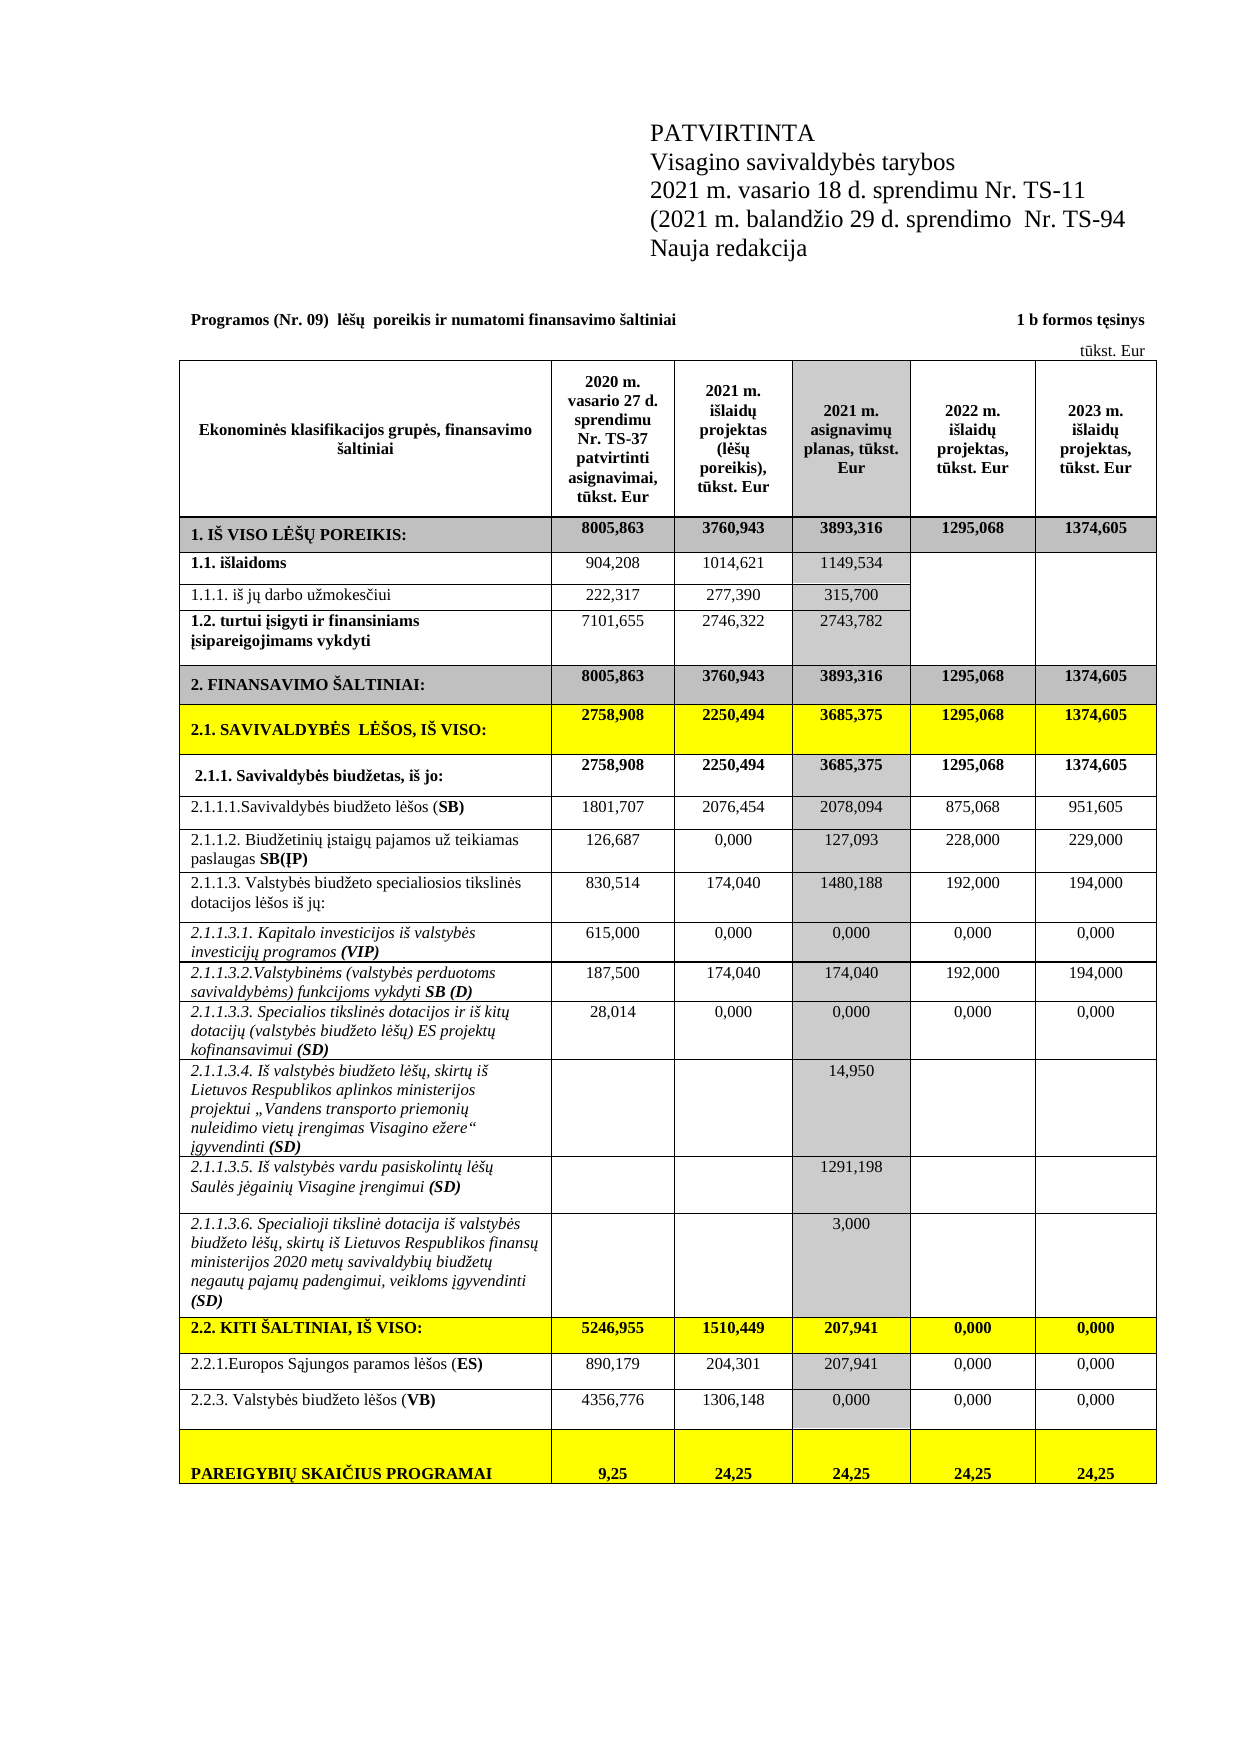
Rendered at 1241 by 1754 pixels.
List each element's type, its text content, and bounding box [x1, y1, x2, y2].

table_cell 0,000 [675, 830, 792, 872]
table_cell 1149,534 [793, 553, 910, 583]
table_cell 8005,863 [552, 518, 674, 552]
table_cell 2.2.1.Europos Sąjungos paramos lėšos (ES) [180, 1354, 551, 1389]
table_cell [1156, 329, 1179, 360]
table_cell 2758,908 [552, 755, 674, 796]
table_cell 0,000 [911, 1002, 1035, 1059]
table_cell 1510,449 [675, 1318, 792, 1353]
table_cell 2021 m. asignavimų planas, tūkst. Eur [793, 361, 910, 516]
table_cell 1374,605 [1036, 755, 1156, 796]
table_cell [1157, 1389, 1179, 1428]
table_cell 0,000 [911, 1318, 1035, 1353]
table_header [1156, 291, 1179, 329]
table_cell 2021 m. išlaidų projektas (lėšų poreikis), tūkst. Eur [675, 361, 792, 516]
table_cell 174,040 [675, 963, 792, 1001]
table_cell 14,950 [793, 1060, 910, 1156]
table_cell 194,000 [1036, 873, 1156, 922]
table_cell 2.1.1.3.2.Valstybinėms (valstybės perduotoms savivaldybėms) funkcijoms vykdyti SB (D) [180, 963, 551, 1001]
table_cell 2078,094 [793, 797, 910, 829]
table_cell 3760,943 [675, 666, 792, 704]
table_cell 615,000 [552, 923, 674, 961]
table_cell [1157, 872, 1179, 922]
table_cell 0,000 [1036, 1390, 1156, 1428]
table_cell 1295,068 [911, 705, 1035, 754]
table_cell 1295,068 [911, 755, 1035, 796]
table_cell [1157, 922, 1179, 961]
table_cell [675, 1157, 792, 1213]
table_cell [1157, 665, 1179, 704]
table_cell 2023 m. išlaidų projektas, tūkst. Eur [1036, 361, 1156, 516]
table_cell 3893,316 [793, 518, 910, 552]
text Nauja redakcija [177, 233, 1181, 262]
table_cell 1.1.1. iš jų darbo užmokesčiui [180, 585, 551, 610]
table_cell 2.1.1.2. Biudžetinių įstaigų pajamos už teikiamas paslaugas SB(ĮP) [180, 830, 551, 872]
table_cell [1157, 704, 1179, 754]
table_cell 2758,908 [552, 705, 674, 754]
table_cell 24,25 [675, 1430, 792, 1483]
table_cell [911, 1157, 1035, 1213]
table_cell 174,040 [793, 963, 910, 1001]
table_cell [792, 329, 910, 360]
table_cell 228,000 [911, 830, 1035, 872]
table_cell [1157, 1353, 1179, 1389]
table_cell 24,25 [1036, 1430, 1156, 1483]
table_cell PAREIGYBIŲ SKAIČIUS PROGRAMAI [180, 1430, 551, 1483]
table_cell [1157, 552, 1179, 583]
table_cell tūkst. Eur [1035, 329, 1156, 360]
table_cell [910, 329, 1035, 360]
table_cell [911, 1214, 1035, 1317]
table_cell 0,000 [793, 1002, 910, 1059]
table_cell 0,000 [675, 1002, 792, 1059]
table_cell [675, 1214, 792, 1317]
text (2021 m. balandžio 29 d. sprendimo Nr. TS-94 [177, 204, 1181, 233]
table_cell [1157, 1156, 1179, 1213]
text Visagino savivaldybės tarybos [177, 147, 1181, 176]
table_cell 194,000 [1036, 963, 1156, 1001]
table_cell [179, 329, 551, 360]
table_cell 2.1.1.1.Savivaldybės biudžeto lėšos (SB) [180, 797, 551, 829]
table_cell [911, 553, 1035, 665]
table_cell 222,317 [552, 585, 674, 610]
table_cell [552, 1060, 674, 1156]
table_header 1 b formos tęsinys [910, 291, 1156, 329]
table_cell 2250,494 [675, 755, 792, 796]
table_cell 2.1.1.3.6. Specialioji tikslinė dotacija iš valstybės biudžeto lėšų, skirtų iš Lietuvos Respublikos finansų ministerijos 2020 metų savivaldybių biudžetų negautų pajamų padengimui, veikloms įgyvendinti (SD) [180, 1214, 551, 1317]
table_cell 192,000 [911, 873, 1035, 922]
table_cell 229,000 [1036, 830, 1156, 872]
table_cell [1157, 451, 1179, 496]
table_cell 204,301 [675, 1354, 792, 1389]
table_header Programos (Nr. 09) lėšų poreikis ir numatomi finansavimo šaltiniai [179, 291, 910, 329]
table_cell 2250,494 [675, 705, 792, 754]
table_cell 277,390 [675, 585, 792, 610]
table_cell 4356,776 [552, 1390, 674, 1428]
table_cell [1157, 829, 1179, 872]
table_cell 1291,198 [793, 1157, 910, 1213]
table_cell 127,093 [793, 830, 910, 872]
table_cell 2.1.1.3.3. Specialios tikslinės dotacijos ir iš kitų dotacijų (valstybės biudžeto lėšų) ES projektų kofinansavimui (SD) [180, 1002, 551, 1059]
table_cell 1374,605 [1036, 518, 1156, 552]
table_cell 2.2.3. Valstybės biudžeto lėšos (VB) [180, 1390, 551, 1428]
table_cell 0,000 [675, 923, 792, 961]
table_cell 875,068 [911, 797, 1035, 829]
table_cell 0,000 [911, 923, 1035, 961]
table_cell 1.1. išlaidoms [180, 553, 551, 583]
table_cell [1157, 406, 1179, 451]
table_cell [1157, 516, 1179, 552]
text PATVIRTINTA [177, 118, 1181, 147]
table_cell [1036, 553, 1156, 665]
table_cell 9,25 [552, 1430, 674, 1483]
table_cell 2.1. SAVIVALDYBĖS LĖŠOS, IŠ VISO: [180, 705, 551, 754]
table_cell 2743,782 [793, 611, 910, 665]
table_cell Ekonominės klasifikacijos grupės, finansavimo šaltiniai [180, 361, 551, 516]
table_cell 2.1.1. Savivaldybės biudžetas, iš jo: [180, 755, 551, 796]
table_cell 3893,316 [793, 666, 910, 704]
table_cell 2020 m. vasario 27 d. sprendimu Nr. TS-37 patvirtinti asignavimai, tūkst. Eur [552, 361, 674, 516]
table_cell [1157, 754, 1179, 796]
table_cell 1374,605 [1036, 666, 1156, 704]
table_cell [1157, 360, 1179, 406]
table_cell 1.2. turtui įsigyti ir finansiniams įsipareigojimams vykdyti [180, 611, 551, 665]
table_cell [1157, 1213, 1179, 1317]
table_cell [675, 1060, 792, 1156]
table_cell 2022 m. išlaidų projektas, tūkst. Eur [911, 361, 1035, 516]
table_cell 126,687 [552, 830, 674, 872]
table_cell 1374,605 [1036, 705, 1156, 754]
table_cell 0,000 [793, 1390, 910, 1428]
table_cell [1157, 796, 1179, 829]
table_cell 0,000 [911, 1354, 1035, 1389]
table_cell 187,500 [552, 963, 674, 1001]
table_cell [1157, 1001, 1179, 1059]
table_cell [1036, 1214, 1156, 1317]
table_cell [1157, 610, 1179, 665]
table_cell 0,000 [793, 923, 910, 961]
table_cell 0,000 [1036, 1002, 1156, 1059]
table_cell 1295,068 [911, 518, 1035, 552]
table_cell 3760,943 [675, 518, 792, 552]
table_cell 192,000 [911, 963, 1035, 1001]
table_cell 2. FINANSAVIMO ŠALTINIAI: [180, 666, 551, 704]
table_cell 830,514 [552, 873, 674, 922]
table_cell 2.1.1.3. Valstybės biudžeto specialiosios tikslinės dotacijos lėšos iš jų: [180, 873, 551, 922]
text 2021 m. vasario 18 d. sprendimu Nr. TS-11 [177, 176, 1181, 204]
table_cell 3685,375 [793, 705, 910, 754]
table_cell 3685,375 [793, 755, 910, 796]
table_cell 207,941 [793, 1354, 910, 1389]
table_cell [1157, 584, 1179, 610]
table_cell [1157, 1317, 1179, 1353]
table_cell [1036, 1060, 1156, 1156]
table_cell [1036, 1157, 1156, 1213]
table_cell 2746,322 [675, 611, 792, 665]
table_cell 0,000 [1036, 1354, 1156, 1389]
table_cell [551, 329, 674, 360]
table_cell 5246,955 [552, 1318, 674, 1353]
table_cell 2.1.1.3.4. Iš valstybės biudžeto lėšų, skirtų iš Lietuvos Respublikos aplinkos ministerijos projektui „Vandens transporto priemonių nuleidimo vietų įrengimas Visagino ežere“ įgyvendinti (SD) [180, 1060, 551, 1156]
table_cell 1014,621 [675, 553, 792, 583]
table_cell 2.2. KITI ŠALTINIAI, IŠ VISO: [180, 1318, 551, 1353]
table_cell 951,605 [1036, 797, 1156, 829]
table_cell [1157, 1059, 1179, 1156]
table_cell 2076,454 [675, 797, 792, 829]
table_cell 28,014 [552, 1002, 674, 1059]
table_cell 1295,068 [911, 666, 1035, 704]
table_cell 1306,148 [675, 1390, 792, 1428]
table_cell [674, 329, 792, 360]
table_cell [552, 1157, 674, 1213]
table_cell 0,000 [1036, 923, 1156, 961]
table_cell [911, 1060, 1035, 1156]
table_cell [1157, 496, 1179, 516]
table_cell 24,25 [793, 1430, 910, 1483]
table_cell 315,700 [793, 585, 910, 610]
table_cell 3,000 [793, 1214, 910, 1317]
table_cell 2.1.1.3.1. Kapitalo investicijos iš valstybės investicijų programos (VIP) [180, 923, 551, 961]
table_cell [552, 1214, 674, 1317]
table_cell 8005,863 [552, 666, 674, 704]
table_cell 1480,188 [793, 873, 910, 922]
table_cell 7101,655 [552, 611, 674, 665]
table_cell 0,000 [911, 1390, 1035, 1428]
table_cell 1801,707 [552, 797, 674, 829]
table_cell [1157, 1429, 1179, 1483]
table_cell 24,25 [911, 1430, 1035, 1483]
table_cell [1157, 961, 1179, 1001]
table_cell 0,000 [1036, 1318, 1156, 1353]
table_cell 1. IŠ VISO LĖŠŲ POREIKIS: [180, 518, 551, 552]
table_cell 890,179 [552, 1354, 674, 1389]
table_cell 2.1.1.3.5. Iš valstybės vardu pasiskolintų lėšų Saulės jėgainių Visagine įrengimui (SD) [180, 1157, 551, 1213]
table_cell 174,040 [675, 873, 792, 922]
table_cell 207,941 [793, 1318, 910, 1353]
table_cell 904,208 [552, 553, 674, 583]
